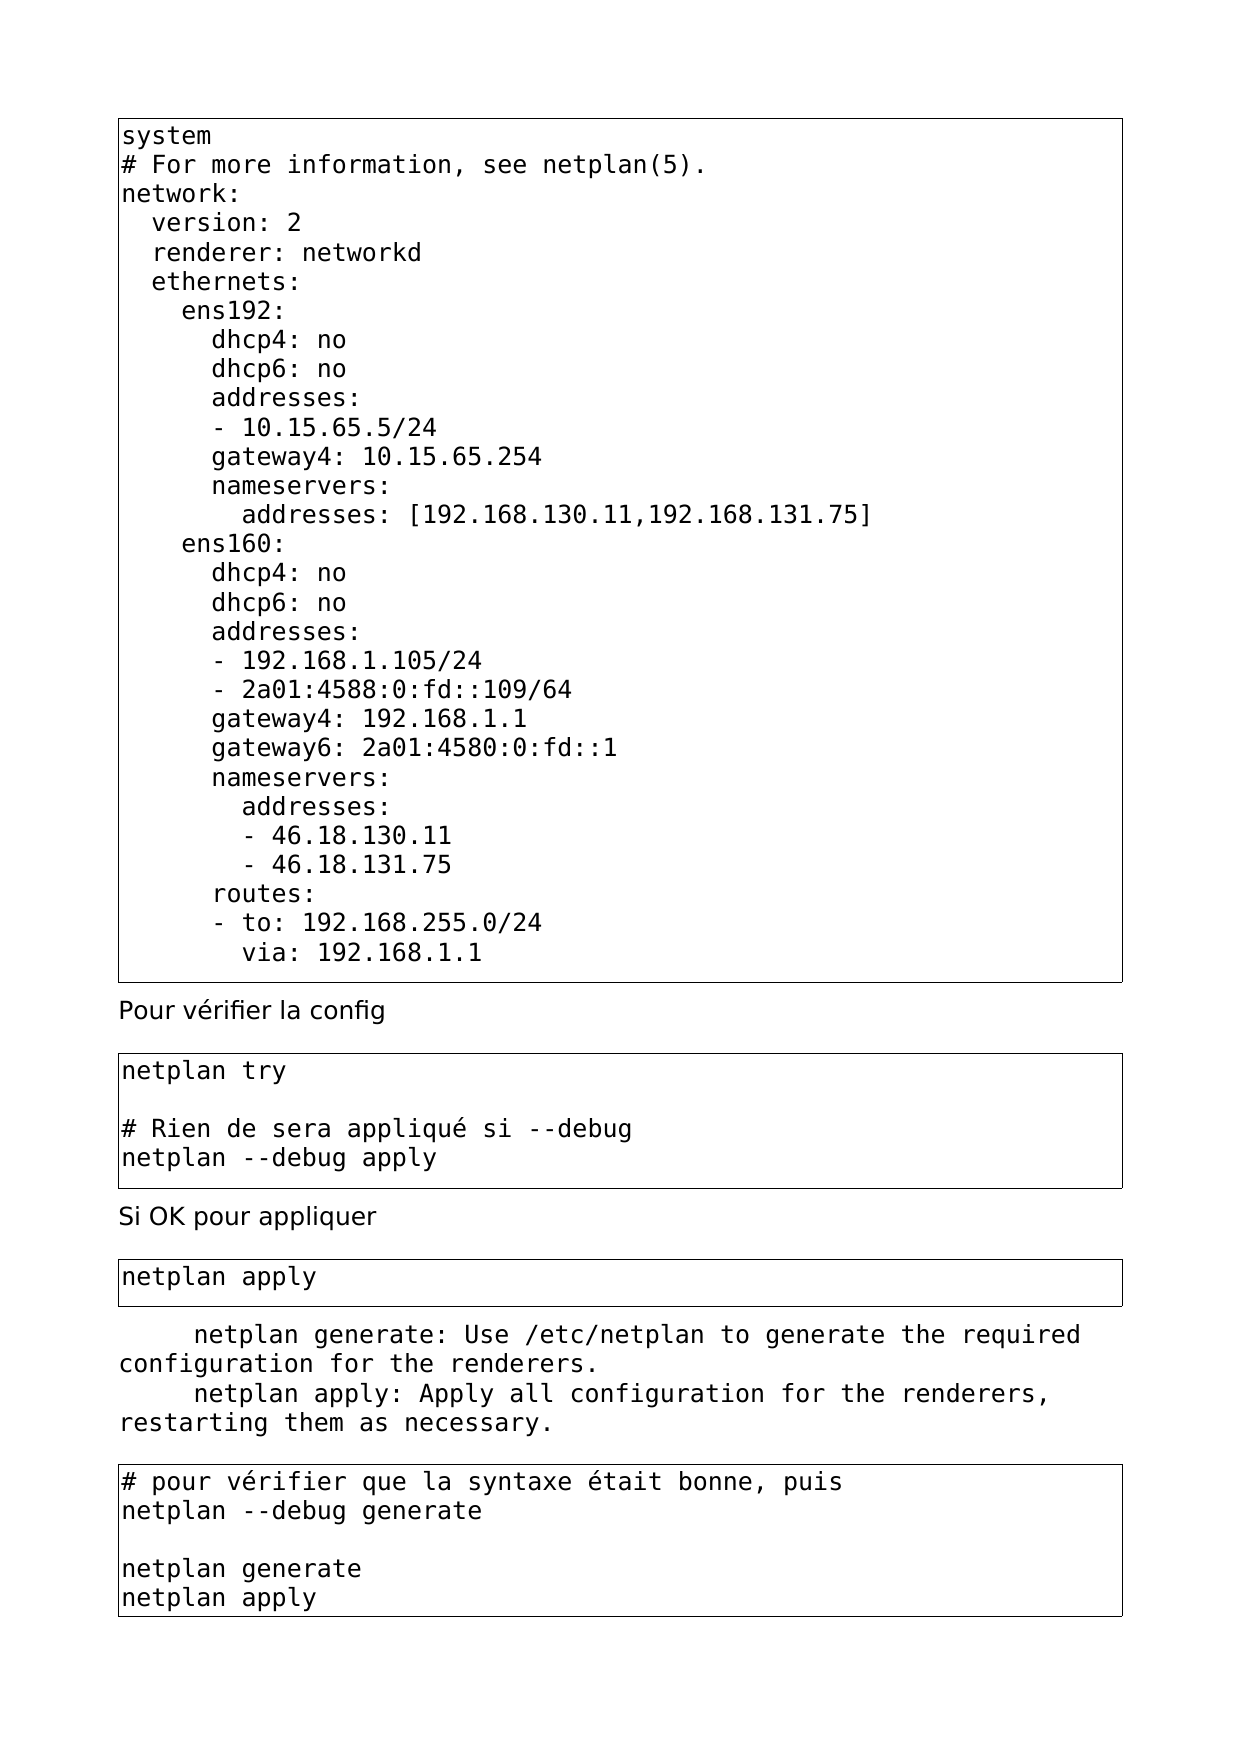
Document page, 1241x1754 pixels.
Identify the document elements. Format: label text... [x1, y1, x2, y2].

text netplan generate: Use /etc/netplan to generate the required configuration for the renderers. netplan apply: Apply all configuration for the renderers, restarting them as necessary. [118, 1321, 1122, 1437]
table_header netplan apply [119, 1260, 1122, 1306]
table_header # pour vérifier que la syntaxe était bonne, puis netplan --debug generate netplan generate netplan apply [119, 1465, 1122, 1616]
table_header netplan try # Rien de sera appliqué si --debug netplan --debug apply [119, 1054, 1122, 1187]
text Si OK pour appliquer [118, 1202, 1122, 1231]
text Pour vérifier la config [118, 997, 1122, 1026]
table_header system # For more information, see netplan(5). network: version: 2 renderer: networkd ethernets: ens192: dhcp4: no dhcp6: no addresses: - 10.15.65.5/24 gateway4: 10.15.65.254 nameservers: addresses: [192.168.130.11,192.168.131.75] ens160: dhcp4: no dhcp6: no addresses: - 192.168.1.105/24 - 2a01:4588:0:fd::109/64 gateway4: 192.168.1.1 gateway6: 2a01:4580:0:fd::1 nameservers: addresses: - 46.18.130.11 - 46.18.131.75 routes: - to: 192.168.255.0/24 via: 192.168.1.1 [119, 119, 1122, 982]
